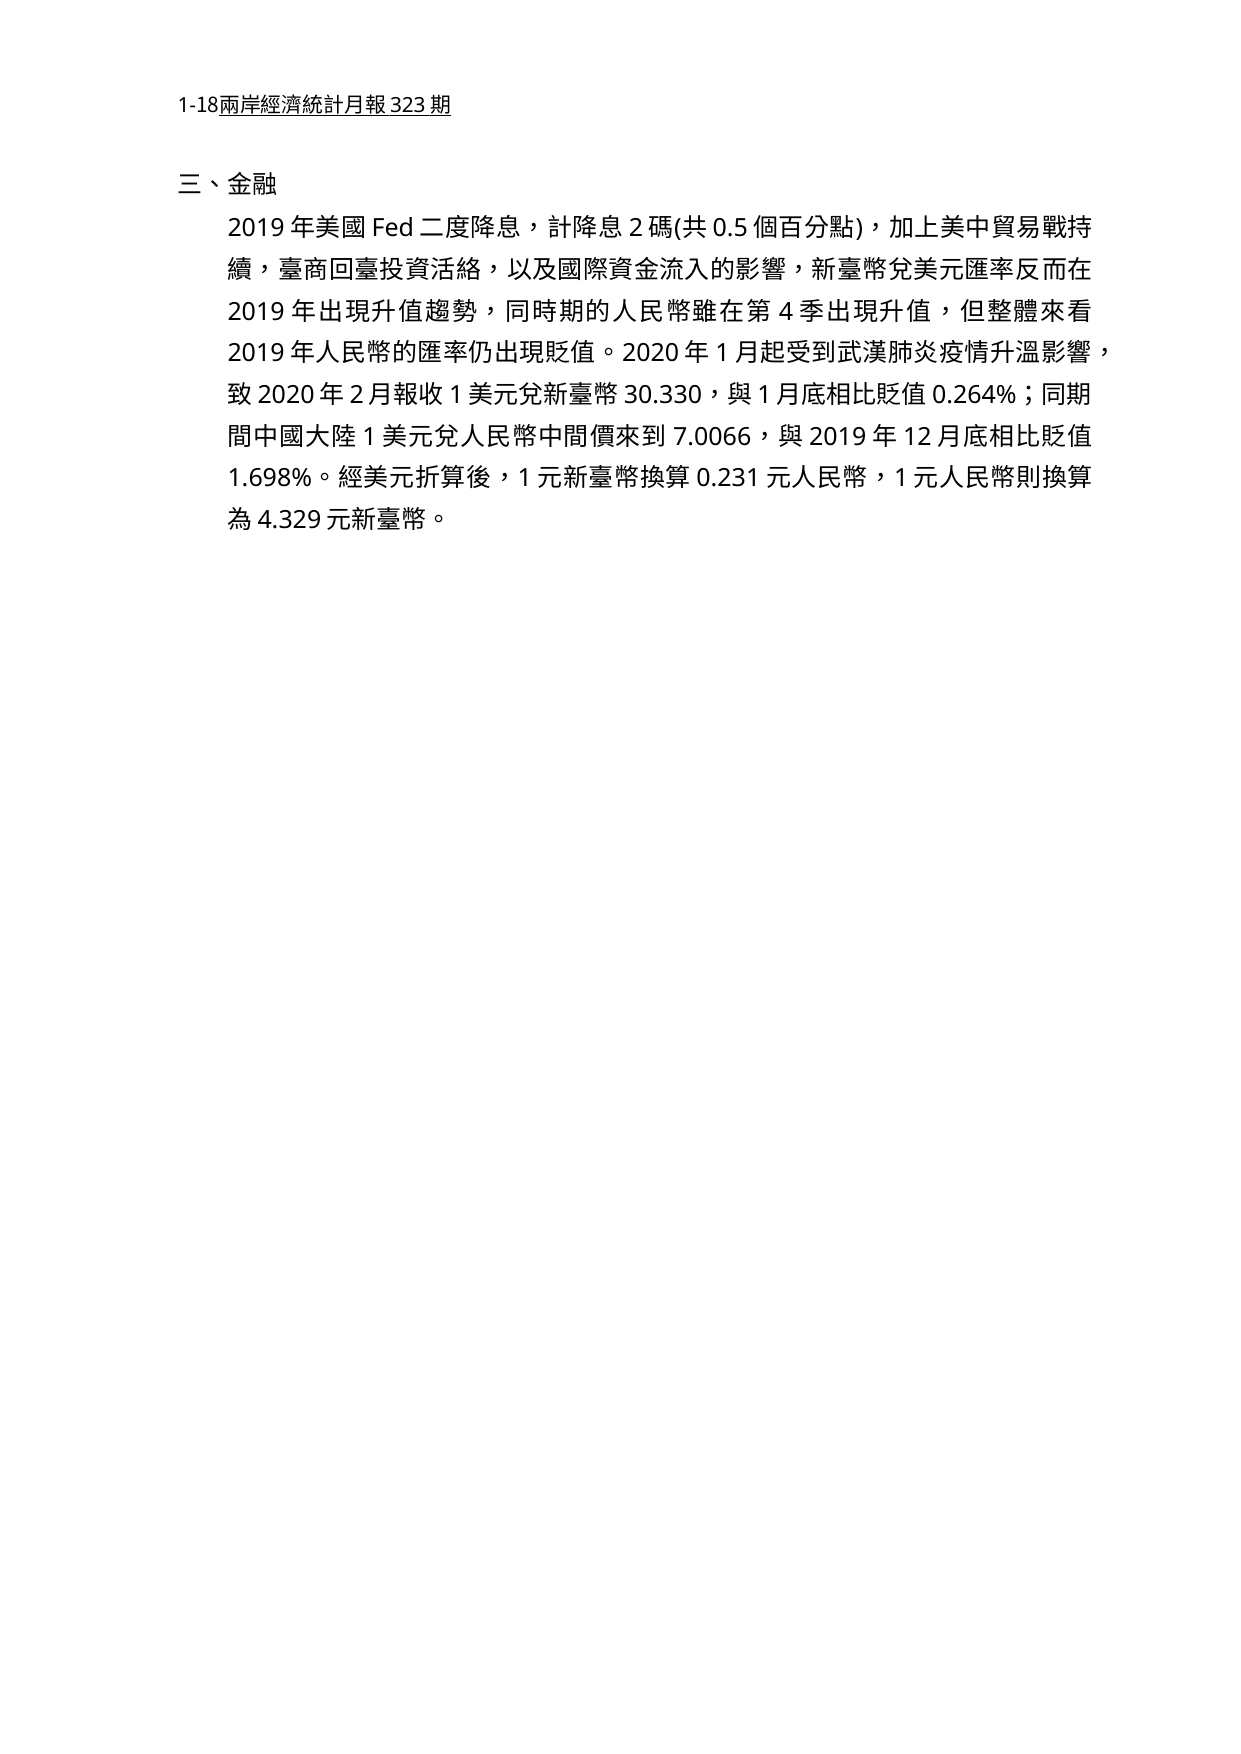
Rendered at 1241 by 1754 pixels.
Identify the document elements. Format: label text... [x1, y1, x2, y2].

text 三、金融 [177, 141, 1087, 203]
text 2019年美國Fed二度降息，計降息2碼(共0.5個百分點)，加上美中貿易戰持續，臺商回臺投資活絡，以及國際資金流入的影響，新臺幣兌美元匯率反而在2019年出現升值趨勢，同時期的人民幣雖在第4季出現升值，但整體來看2019年人民幣的匯率仍出現貶值。2020年1月起受到武漢肺炎疫情升溫影響，致2020年2月報收1美元兌新臺幣30.330，與1月底相比貶值0.264%；同期間中國大陸1美元兌人民幣中間價來到7.0066，與2019年12月底相比貶值1.698%。經美元折算後，1元新臺幣換算0.231元人民幣，1元人民幣則換算為4.329元新臺幣。 [227, 286, 1093, 537]
text 2019年美國Fed二度降息，計降息2碼(共0.5個百分點)，加上美中貿易戰持續，臺商回臺投資活絡，以及國際資金流入的影響，新臺幣兌美元匯率反而在2019年出現升值趨勢，同時期的人民幣雖在第4季出現升值，但整體來看2019年人民幣的匯率仍出現貶值。2020年1月起受到武漢肺炎疫情升溫影響，致2020年2月報收1美元兌新臺幣30.330，與1月底相比貶值0.264%；同期間中國大陸1美元兌人民幣中間價來到7.0066，與2019年12月底相比貶值1.698%。經美元折算後，1元新臺幣換算0.231元人民幣，1元人民幣則換算為4.329元新臺幣。 [227, 203, 1093, 249]
